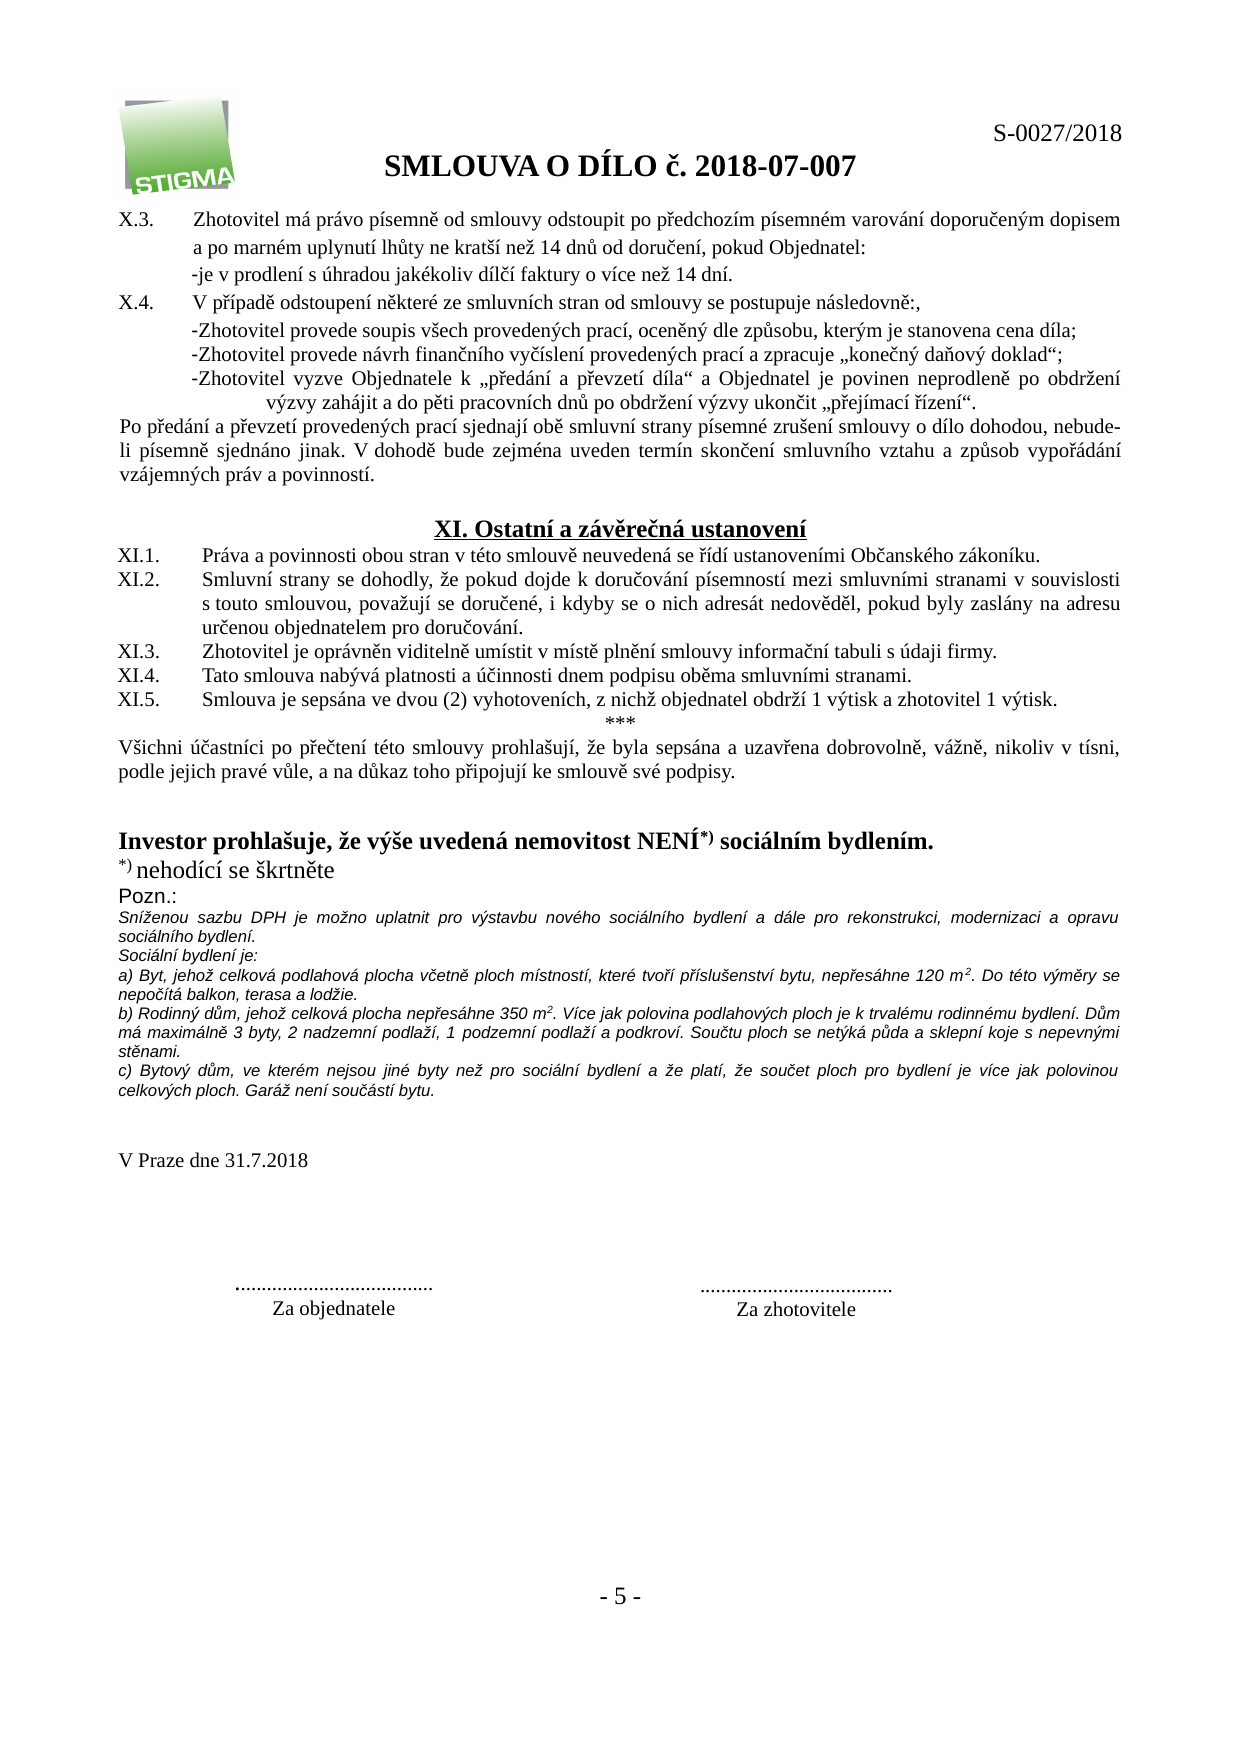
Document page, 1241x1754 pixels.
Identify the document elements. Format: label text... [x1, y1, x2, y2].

text a) Byt, jehož celková podlahová plocha včetně ploch místností, které tvoří příslušenství bytu, nepřesáhne 120 m2. Do této výměry se nepočítá balkon, terasa a lodžie. [118, 965, 1122, 1004]
text Všichni účastníci po přečtení této smlouvy prohlašují, že byla sepsána a uzavřena dobrovolně, vážně, nikoliv v tísni, podle jejich pravé vůle, a na důkaz toho připojují ke smlouvě své podpisy. [118, 735, 1122, 783]
text XI.5. Smlouva je sepsána ve dvou (2) vyhotoveních, z nichž objednatel obdrží 1 výtisk a zhotovitel 1 výtisk. [117, 687, 1122, 711]
text XI.4. Tato smlouva nabývá platnosti a účinnosti dnem podpisu oběma smluvními stranami. [117, 663, 1122, 687]
text *) nehodící se škrtněte [118, 855, 1122, 884]
text *** [118, 711, 1122, 735]
text ..................................... [700, 1273, 892, 1297]
text Sociální bydlení je: [118, 946, 1122, 965]
text XI. Ostatní a závěrečná ustanovení [118, 514, 1122, 543]
text XI.2. Smluvní strany se dohodly, že pokud dojde k doručování písemností mezi smluvními stranami v souvislosti s touto smlouvou, považují se doručené, i kdyby se o nich adresát nedověděl, pokud byly zaslány na adresu určenou objednatelem pro doručování. [117, 567, 1122, 639]
text XI.3. Zhotovitel je oprávněn viditelně umístit v místě plnění smlouvy informační tabuli s údaji firmy. [117, 639, 1122, 663]
text X.4. V případě odstoupení některé ze smluvních stran od smlouvy se postupuje následovně:, [118, 290, 1122, 314]
text Investor prohlašuje, že výše uvedená nemovitost NENÍ*) sociálním bydlením. [118, 826, 1122, 855]
text XI.1. Práva a povinnosti obou stran v této smlouvě neuvedená se řídí ustanoveními Občanského zákoníku. [117, 543, 1122, 567]
text Za objednatele [234, 1295, 433, 1319]
list Zhotovitel provede soupis všech provedených prací, oceněný dle způsobu, kterým je stanovena cena díla; [191, 317, 1122, 342]
text Za zhotovitele [700, 1297, 892, 1321]
text Pozn.: [118, 884, 1122, 908]
text c) Bytový dům, ve kterém nejsou jiné byty než pro sociální bydlení a že platí, že součet ploch pro bydlení je více jak polovinou celkových ploch. Garáž není součástí bytu. [118, 1061, 1122, 1099]
text X.3. Zhotovitel má právo písemně od smlouvy odstoupit po předchozím písemném varování doporučeným dopisem a po marném uplynutí lhůty ne kratší než 14 dnů od doručení, pokud Objednatel: [118, 195, 1122, 259]
list je v prodlení s úhradou jakékoliv dílčí faktury o více než 14 dní. [191, 262, 1122, 286]
text b) Rodinný dům, jehož celková plocha nepřesáhne 350 m2. Více jak polovina podlahových ploch je k trvalému rodinnému bydlení. Dům má maximálně 3 byty, 2 nadzemní podlaží, 1 podzemní podlaží a podkroví. Součtu ploch se netýká půda a sklepní koje s nepevnými stěnami. [118, 1004, 1122, 1061]
text Po předání a převzetí provedených prací sjednají obě smluvní strany písemné zrušení smlouvy o dílo dohodou, nebude-li písemně sjednáno jinak. V dohodě bude zejména uveden termín skončení smluvního vztahu a způsob vypořádání vzájemných práv a povinností. [119, 414, 1122, 486]
text Sníženou sazbu DPH je možno uplatnit pro výstavbu nového sociálního bydlení a dále pro rekonstrukci, modernizaci a opravu sociálního bydlení. [118, 908, 1122, 946]
list Zhotovitel provede návrh finančního vyčíslení provedených prací a zpracuje „konečný daňový doklad“; [191, 342, 1122, 366]
text ...................................... [234, 1267, 433, 1295]
list Zhotovitel vyzve Objednatele k „předání a převzetí díla“ a Objednatel je povinen neprodleně po obdržení výzvy zahájit a do pěti pracovních dnů po obdržení výzvy ukončit „přejímací řízení“. [191, 366, 1122, 414]
text V Praze dne 31.7.2018 [118, 1148, 1122, 1172]
